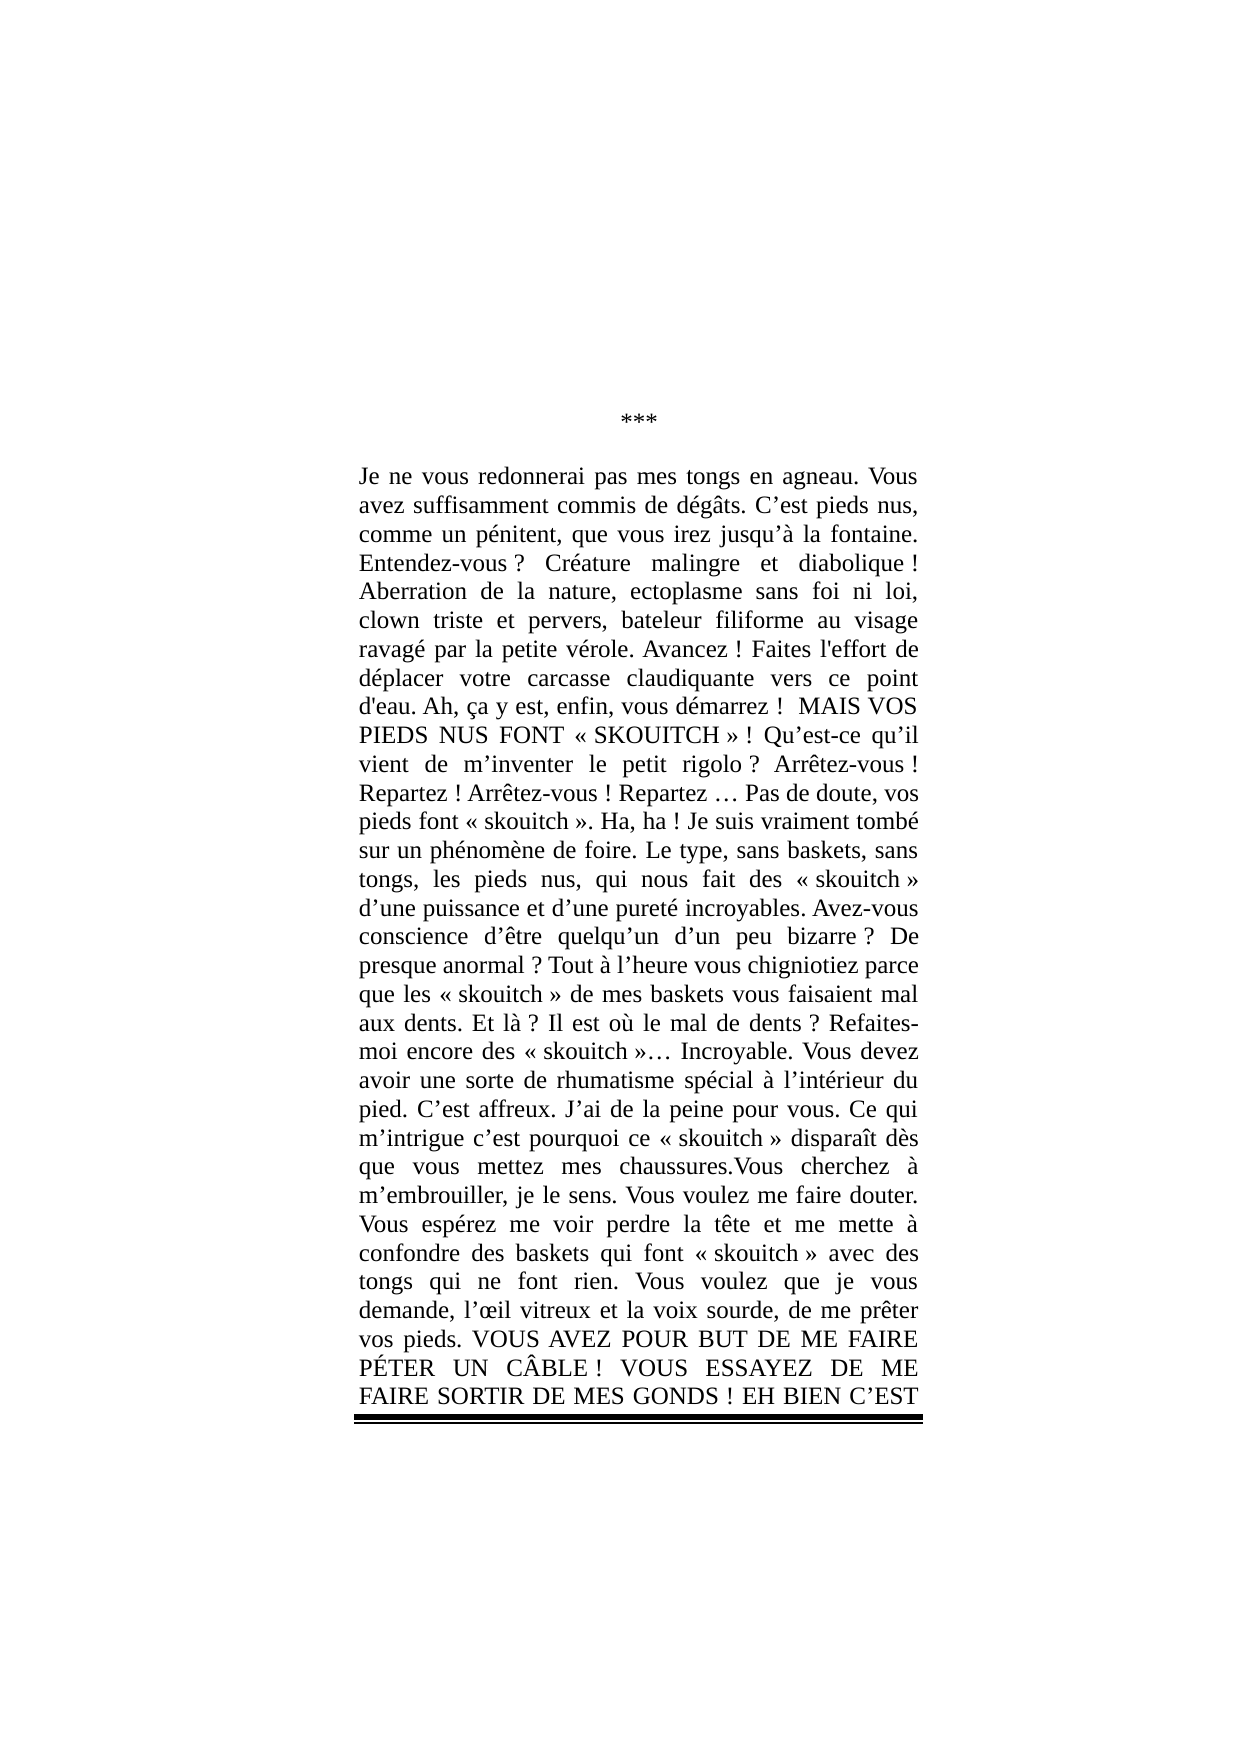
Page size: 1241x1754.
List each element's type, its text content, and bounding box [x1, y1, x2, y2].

text *** [354, 407, 923, 436]
text Je ne vous redonnerai pas mes tongs en agneau. Vous avez suffisamment commis de dégâts. C’est pieds nus, comme un pénitent, que vous irez jusqu’à la fontaine. Entendez-vous ? Créature malingre et diabolique ! Aberration de la nature, ectoplasme sans foi ni loi, clown triste et pervers, bateleur filiforme au visage ravagé par la petite vérole. Avancez ! Faites l'effort de déplacer votre carcasse claudiquante vers ce point d'eau. Ah, ça y est, enfin, vous démarrez ! MAIS VOS PIEDS NUS FONT « SKOUITCH » ! Qu’est-ce qu’il vient de m’inventer le petit rigolo ? Arrêtez-vous ! Repartez ! Arrêtez-vous ! Repartez … Pas de doute, vos pieds font « skouitch ». Ha, ha ! Je suis vraiment tombé sur un phénomène de foire. Le type, sans baskets, sans tongs, les pieds nus, qui nous fait des « skouitch » d’une puissance et d’une pureté incroyables. Avez-vous conscience d’être quelqu’un d’un peu bizarre ? De presque anormal ? Tout à l’heure vous chigniotiez parce que les « skouitch » de mes baskets vous faisaient mal aux dents. Et là ? Il est où le mal de dents ? Refaites-moi encore des « skouitch »… Incroyable. Vous devez avoir une sorte de rhumatisme spécial à l’intérieur du pied. C’est affreux. J’ai de la peine pour vous. Ce qui m’intrigue c’est pourquoi ce « skouitch » disparaît dès que vous mettez mes chaussures.Vous cherchez à m’embrouiller, je le sens. Vous voulez me faire douter. Vous espérez me voir perdre la tête et me mette à confondre des baskets qui font « skouitch » avec des tongs qui ne font rien. Vous voulez que je vous demande, l’œil vitreux et la voix sourde, de me prêter vos pieds. VOUS AVEZ POUR BUT DE ME FAIRE PÉTER UN CÂBLE ! VOUS ESSAYEZ DE ME FAIRE SORTIR DE MES GONDS ! EH BIEN C’EST [354, 457, 923, 1414]
